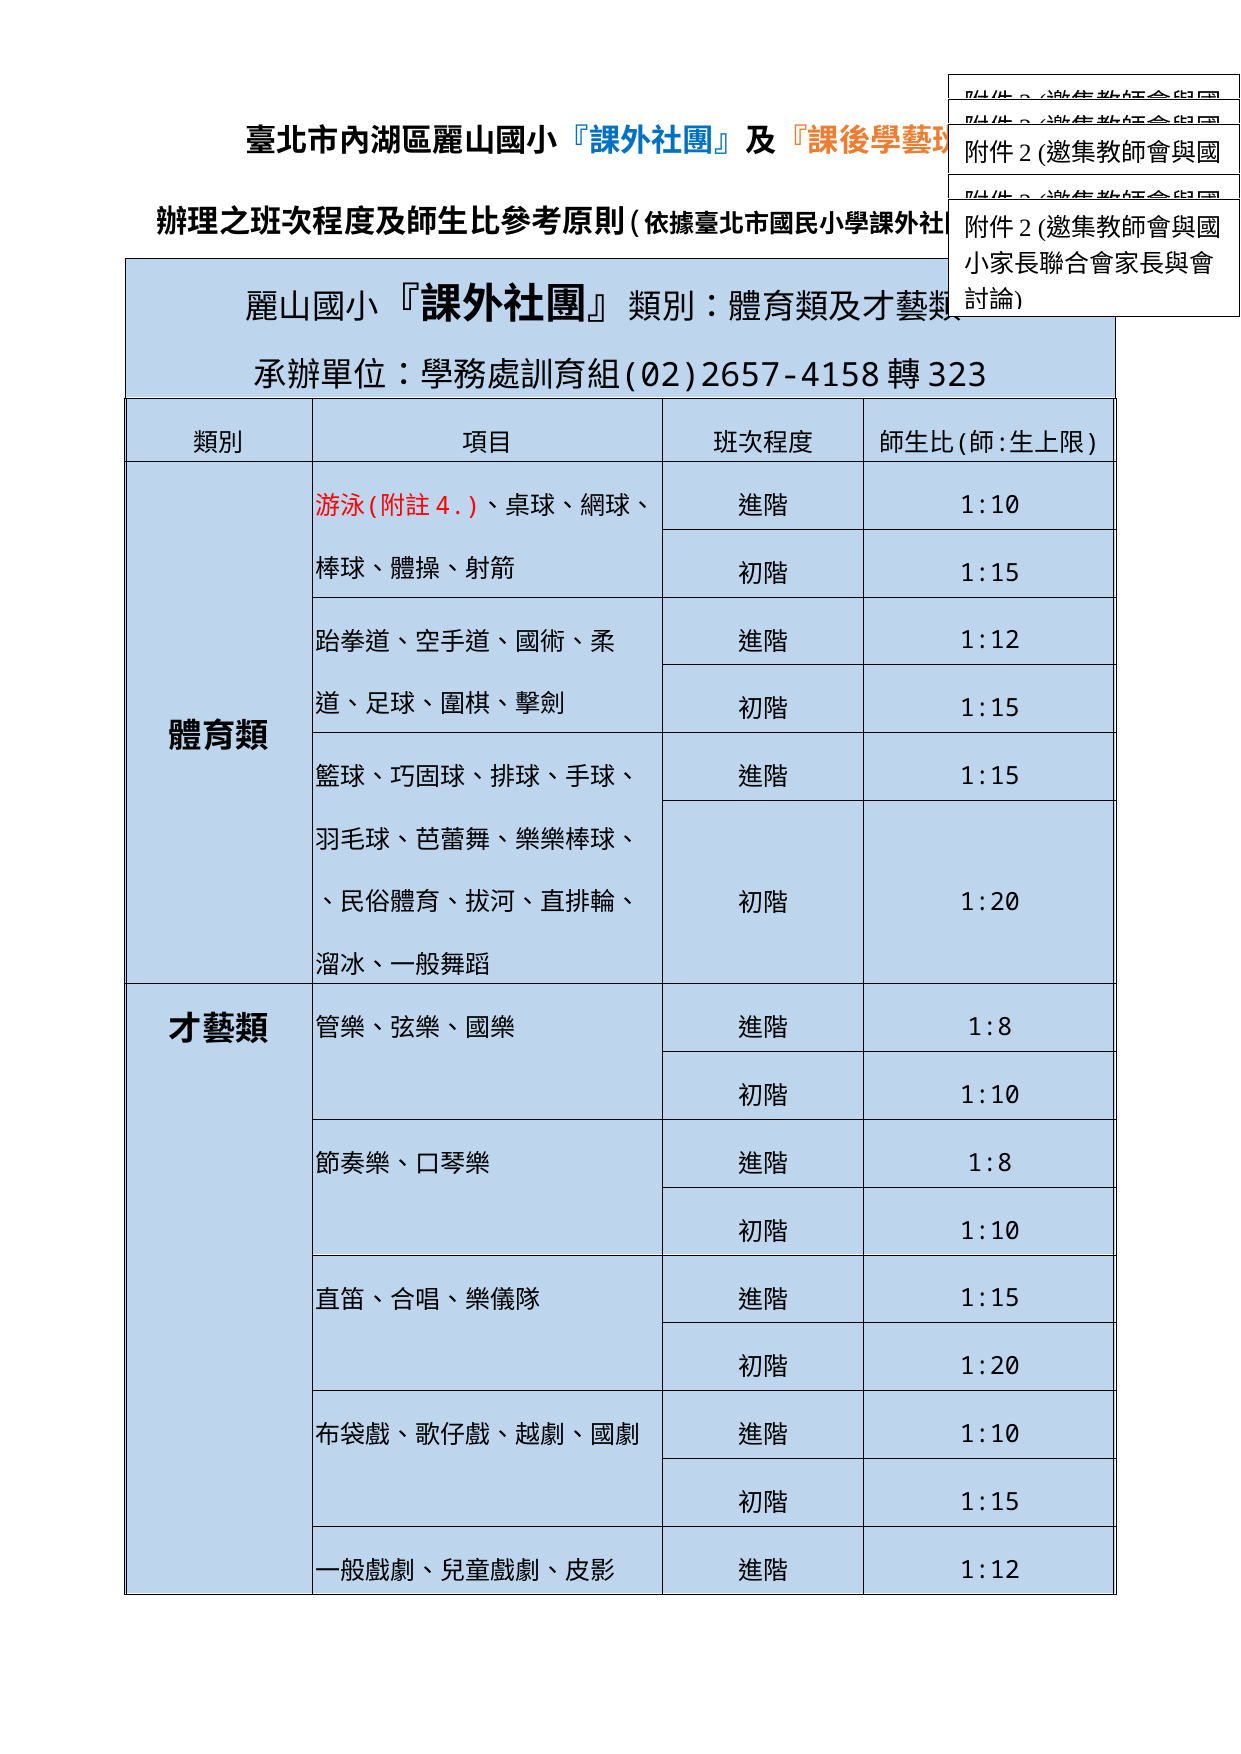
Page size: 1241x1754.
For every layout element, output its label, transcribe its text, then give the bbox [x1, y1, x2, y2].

table_cell 管樂、弦樂、國樂 [313, 984, 662, 1119]
table_cell 初階 [663, 1323, 863, 1390]
table_cell 1:15 [864, 733, 1113, 800]
table_cell 體育類 [127, 462, 312, 983]
table_cell 游泳(附註4.)、桌球、網球、棒球、體操、射箭 [313, 462, 662, 597]
table_cell 一般戲劇、兒童戲劇、皮影 [313, 1527, 662, 1593]
table_cell 進階 [663, 462, 863, 529]
table_cell 進階 [663, 1256, 863, 1322]
table_cell 初階 [663, 665, 863, 732]
table_cell 1:12 [864, 1527, 1113, 1593]
table_cell 初階 [663, 801, 863, 983]
table_cell 1:10 [864, 1391, 1113, 1458]
text 附件2 (邀集教師會與國小家長聯合會家長與會討論) [964, 82, 1224, 98]
table_cell 進階 [663, 1527, 863, 1593]
text 附件2 (邀集教師會與國小家長聯合會家長與會討論) [964, 132, 1224, 173]
table_cell 1:8 [864, 1120, 1113, 1187]
table_cell 布袋戲、歌仔戲、越劇、國劇 [313, 1391, 662, 1526]
table_cell 才藝類 [127, 984, 312, 1593]
table_cell 1:15 [864, 530, 1113, 597]
table_cell 1:10 [864, 1188, 1113, 1254]
text 臺北市內湖區麗山國小『課外社團』及『課後學藝班』 [75, 75, 1239, 158]
table_cell 1:15 [864, 665, 1113, 732]
table_cell 1:10 [864, 462, 1113, 529]
table_cell 初階 [663, 530, 863, 597]
text 附件2 (邀集教師會與國小家長聯合會家長與會討論) [964, 207, 1224, 309]
table_header 麗山國小『課外社團』類別：體育類及才藝類。 承辦單位：學務處訓育組(02)2657-4158轉323 [126, 259, 1115, 397]
table_cell 1:15 [864, 1459, 1113, 1526]
table_cell 進階 [663, 984, 863, 1051]
table_cell 進階 [663, 733, 863, 800]
table_cell 師生比(師:生上限) [864, 399, 1113, 461]
table_cell 籃球、巧固球、排球、手球、羽毛球、芭蕾舞、樂樂棒球、 、民俗體育、拔河、直排輪、溜冰、一般舞蹈 [313, 733, 662, 983]
table_cell 項目 [313, 399, 662, 461]
table_cell 1:20 [864, 1323, 1113, 1390]
table_cell 進階 [663, 1120, 863, 1187]
table_cell 1:8 [864, 984, 1113, 1051]
text 臺北市內湖區麗山國小『課外社團』及『課後學藝班』 [948, 125, 1239, 174]
table_cell 1:10 [864, 1052, 1113, 1119]
table_cell 跆拳道、空手道、國術、柔道、足球、圍棋、擊劍 [313, 598, 662, 732]
table_cell 初階 [663, 1459, 863, 1526]
table_cell 初階 [663, 1052, 863, 1119]
table_cell 直笛、合唱、樂儀隊 [313, 1256, 662, 1390]
text 臺北市內湖區麗山國小『課外社團』及『課後學藝班』 [948, 175, 1239, 199]
text 附件2 (邀集教師會與國小家長聯合會家長與會討論) [964, 182, 1224, 198]
table_cell 1:20 [864, 801, 1113, 983]
text 臺北市內湖區麗山國小『課外社團』及『課後學藝班』 [949, 200, 1239, 316]
table_cell 進階 [663, 1391, 863, 1458]
table_cell 類別 [127, 399, 312, 461]
table_cell 班次程度 [663, 399, 863, 461]
table_cell 1:12 [864, 598, 1113, 664]
text 附件2 (邀集教師會與國小家長聯合會家長與會討論) [964, 107, 1224, 123]
table_cell 初階 [663, 1188, 863, 1254]
text 辦理之班次程度及師生比參考原則(依據臺北市國民小學課外社團作業要點) [75, 177, 948, 239]
table_cell 進階 [663, 598, 863, 664]
table_cell 節奏樂、口琴樂 [313, 1120, 662, 1254]
table_cell 1:15 [864, 1256, 1113, 1322]
